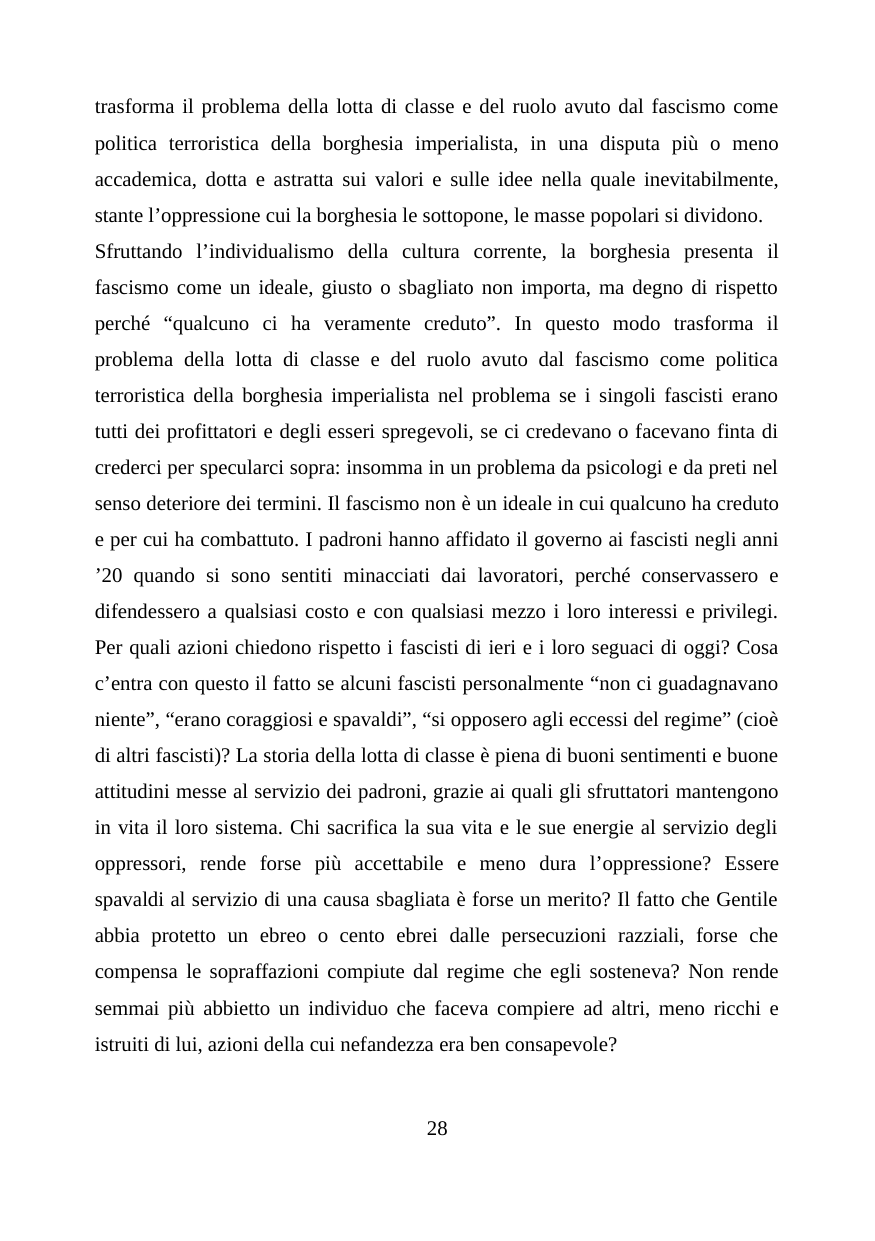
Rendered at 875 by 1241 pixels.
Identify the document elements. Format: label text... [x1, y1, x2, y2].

text Sfruttando l’individualismo della cultura corrente, la borghesia presenta il fascismo come un ideale, giusto o sbagliato non importa, ma degno di rispetto perché “qualcuno ci ha veramente creduto”. In questo modo trasforma il problema della lotta di classe e del ruolo avuto dal fascismo come politica terroristica della borghesia imperialista nel problema se i singoli fascisti erano tutti dei profittatori e degli esseri spregevoli, se ci credevano o facevano finta di crederci per specularci sopra: insomma in un problema da psicologi e da preti nel senso deteriore dei termini. Il fascismo non è un ideale in cui qualcuno ha creduto e per cui ha combattuto. I padroni hanno affidato il governo ai fascisti negli anni ’20 quando si sono sentiti minacciati dai lavoratori, perché conservassero e difendessero a qualsiasi costo e con qualsiasi mezzo i loro interessi e privilegi. Per quali azioni chiedono rispetto i fascisti di ieri e i loro seguaci di oggi? Cosa c’entra con questo il fatto se alcuni fascisti personalmente “non ci guadagnavano niente”, “erano coraggiosi e spavaldi”, “si opposero agli eccessi del regime” (cioè di altri fascisti)? La storia della lotta di classe è piena di buoni sentimenti e buone attitudini messe al servizio dei padroni, grazie ai quali gli sfruttatori mantengono in vita il loro sistema. Chi sacrifica la sua vita e le sue energie al servizio degli oppressori, rende forse più accettabile e meno dura l’oppressione? Essere spavaldi al servizio di una causa sbagliata è forse un merito? Il fatto che Gentile abbia protetto un ebreo o cento ebrei dalle persecuzioni razziali, forse che compensa le sopraffazioni compiute dal regime che egli sosteneva? Non rende semmai più abbietto un individuo che faceva compiere ad altri, meno ricchi e istruiti di lui, azioni della cui nefandezza era ben consapevole? [94, 239, 779, 1056]
text trasforma il problema della lotta di classe e del ruolo avuto dal fascismo come politica terroristica della borghesia imperialista, in una disputa più o meno accademica, dotta e astratta sui valori e sulle idee nella quale inevitabilmente, stante l’oppressione cui la borghesia le sottopone, le masse popolari si dividono. [94, 94, 779, 227]
